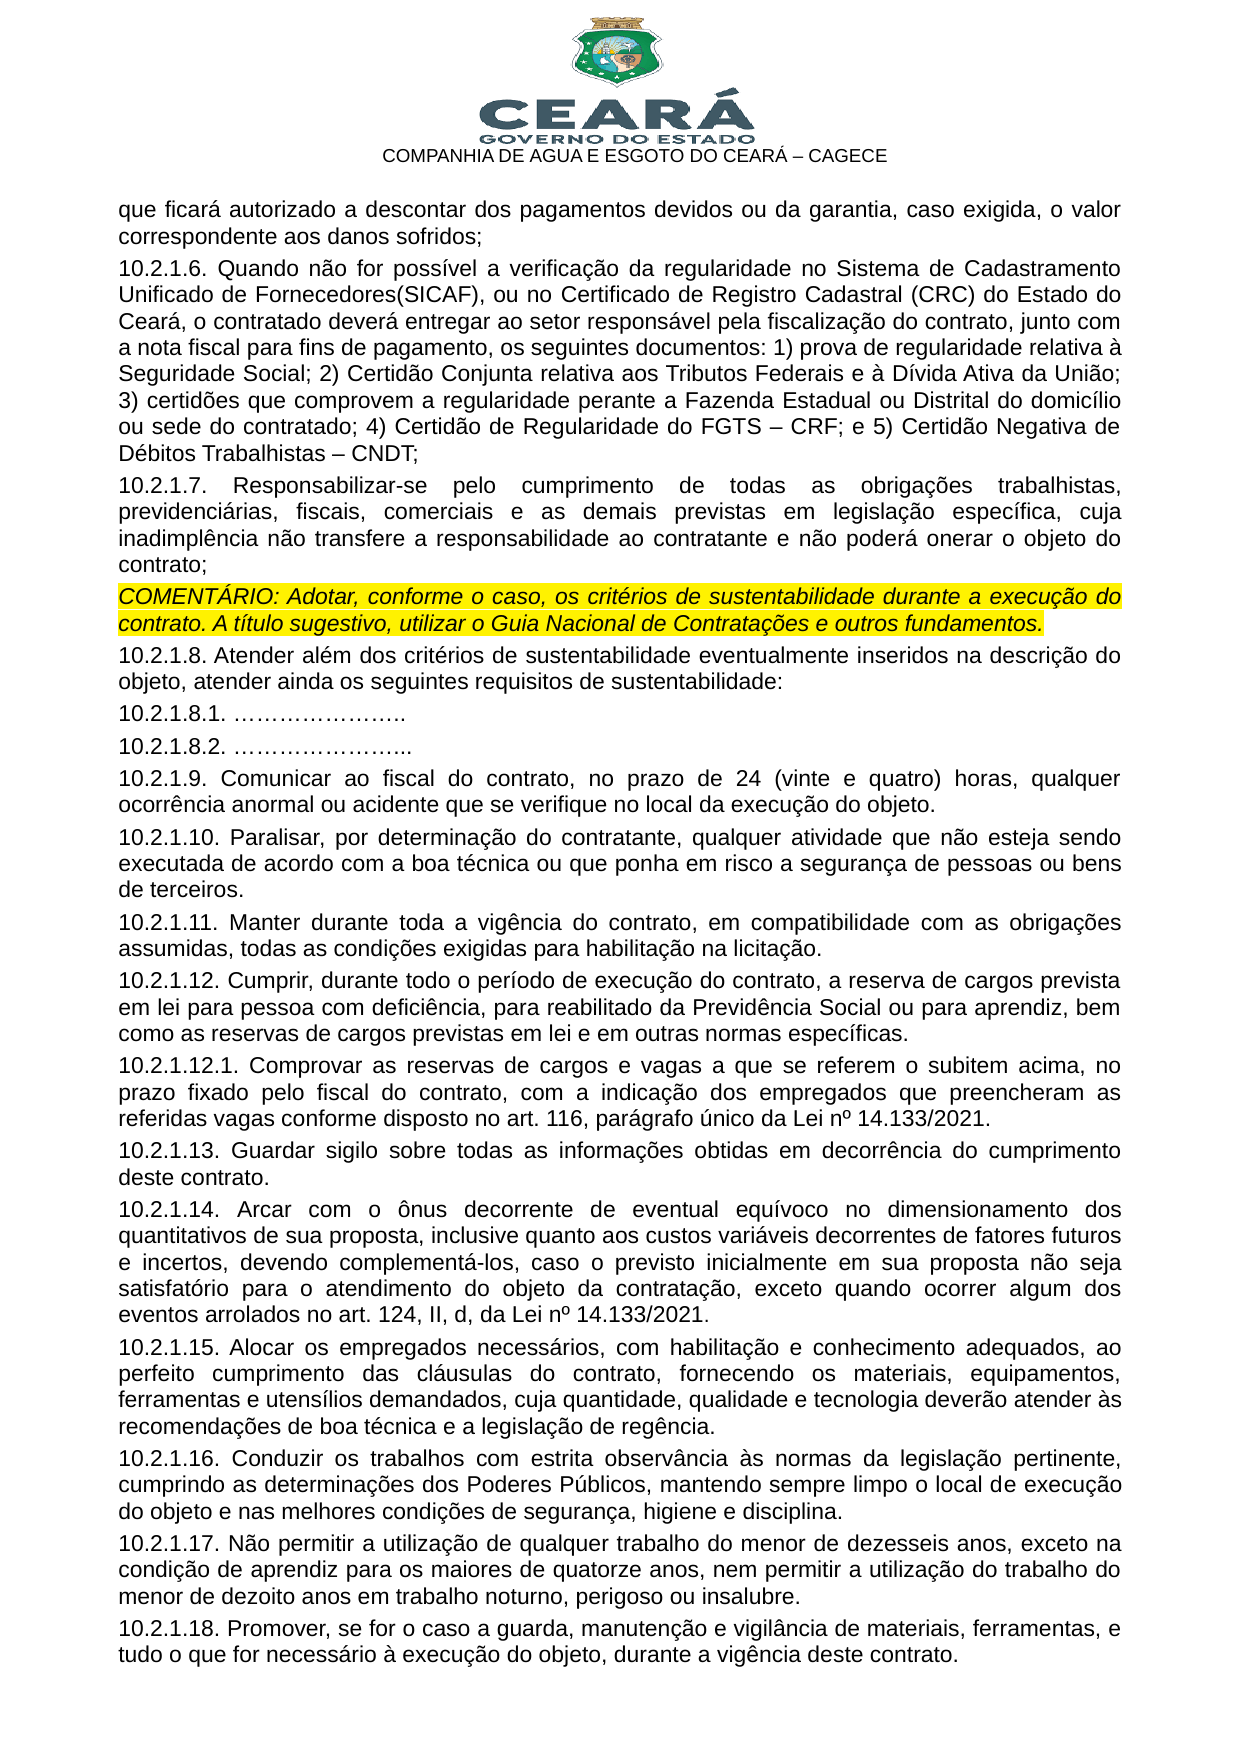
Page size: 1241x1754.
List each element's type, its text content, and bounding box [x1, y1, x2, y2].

text que ficará autorizado a descontar dos pagamentos devidos ou da garantia, caso exigida, o valor correspondente aos danos sofridos; [118, 196, 1122, 249]
picture [453, 12, 782, 148]
text 10.2.1.6. Quando não for possível a verificação da regularidade no Sistema de Cadastramento Unificado de Fornecedores(SICAF), ou no Certificado de Registro Cadastral (CRC) do Estado do Ceará, o contratado deverá entregar ao setor responsável pela fiscalização do contrato, junto com a nota fiscal para fins de pagamento, os seguintes documentos: 1) prova de regularidade relativa à Seguridade Social; 2) Certidão Conjunta relativa aos Tributos Federais e à Dívida Ativa da União; 3) certidões que comprovem a regularidade perante a Fazenda Estadual ou Distrital do domicílio ou sede do contratado; 4) Certidão de Regularidade do FGTS – CRF; e 5) Certidão Negativa de Débitos Trabalhistas – CNDT; [118, 255, 1122, 466]
text 10.2.1.15. Alocar os empregados necessários, com habilitação e conhecimento adequados, ao perfeito cumprimento das cláusulas do contrato, fornecendo os materiais, equipamentos, ferramentas e utensílios demandados, cuja quantidade, qualidade e tecnologia deverão atender às recomendações de boa técnica e a legislação de regência. [118, 1334, 1122, 1439]
text 10.2.1.11. Manter durante toda a vigência do contrato, em compatibilidade com as obrigações assumidas, todas as condições exigidas para habilitação na licitação. [118, 909, 1122, 961]
text 10.2.1.8.2. …………………... [118, 733, 1122, 759]
text 10.2.1.16. Conduzir os trabalhos com estrita observância às normas da legislação pertinente, cumprindo as determinações dos Poderes Públicos, mantendo sempre limpo o local de execução do objeto e nas melhores condições de segurança, higiene e disciplina. [118, 1445, 1122, 1524]
text 10.2.1.9. Comunicar ao fiscal do contrato, no prazo de 24 (vinte e quatro) horas, qualquer ocorrência anormal ou acidente que se verifique no local da execução do objeto. [118, 765, 1122, 818]
text 10.2.1.12.1. Comprovar as reservas de cargos e vagas a que se referem o subitem acima, no prazo fixado pelo fiscal do contrato, com a indicação dos empregados que preencheram as referidas vagas conforme disposto no art. 116, parágrafo único da Lei nº 14.133/2021. [118, 1052, 1122, 1131]
text 10.2.1.14. Arcar com o ônus decorrente de eventual equívoco no dimensionamento dos quantitativos de sua proposta, inclusive quanto aos custos variáveis decorrentes de fatores futuros e incertos, devendo complementá-los, caso o previsto inicialmente em sua proposta não seja satisfatório para o atendimento do objeto da contratação, exceto quando ocorrer algum dos eventos arrolados no art. 124, II, d, da Lei nº 14.133/2021. [118, 1196, 1122, 1328]
text 10.2.1.8.1. ………………….. [118, 700, 1122, 727]
text 10.2.1.17. Não permitir a utilização de qualquer trabalho do menor de dezesseis anos, exceto na condição de aprendiz para os maiores de quatorze anos, nem permitir a utilização do trabalho do menor de dezoito anos em trabalho noturno, perigoso ou insalubre. [118, 1530, 1122, 1609]
text COMENTÁRIO: Adotar, conforme o caso, os critérios de sustentabilidade durante a execução do contrato. A título sugestivo, utilizar o Guia Nacional de Contratações e outros fundamentos. [118, 583, 1122, 636]
text 10.2.1.7. Responsabilizar-se pelo cumprimento de todas as obrigações trabalhistas, previdenciárias, fiscais, comerciais e as demais previstas em legislação específica, cuja inadimplência não transfere a responsabilidade ao contratante e não poderá onerar o objeto do contrato; [118, 472, 1122, 577]
text 10.2.1.12. Cumprir, durante todo o período de execução do contrato, a reserva de cargos prevista em lei para pessoa com deficiência, para reabilitado da Previdência Social ou para aprendiz, bem como as reservas de cargos previstas em lei e em outras normas específicas. [118, 967, 1122, 1046]
text 10.2.1.13. Guardar sigilo sobre todas as informações obtidas em decorrência do cumprimento deste contrato. [118, 1137, 1122, 1190]
text 10.2.1.10. Paralisar, por determinação do contratante, qualquer atividade que não esteja sendo executada de acordo com a boa técnica ou que ponha em risco a segurança de pessoas ou bens de terceiros. [118, 824, 1122, 903]
text 10.2.1.18. Promover, se for o caso a guarda, manutenção e vigilância de materiais, ferramentas, e tudo o que for necessário à execução do objeto, durante a vigência deste contrato. [118, 1615, 1122, 1668]
text 10.2.1.8. Atender além dos critérios de sustentabilidade eventualmente inseridos na descrição do objeto, atender ainda os seguintes requisitos de sustentabilidade: [118, 642, 1122, 694]
